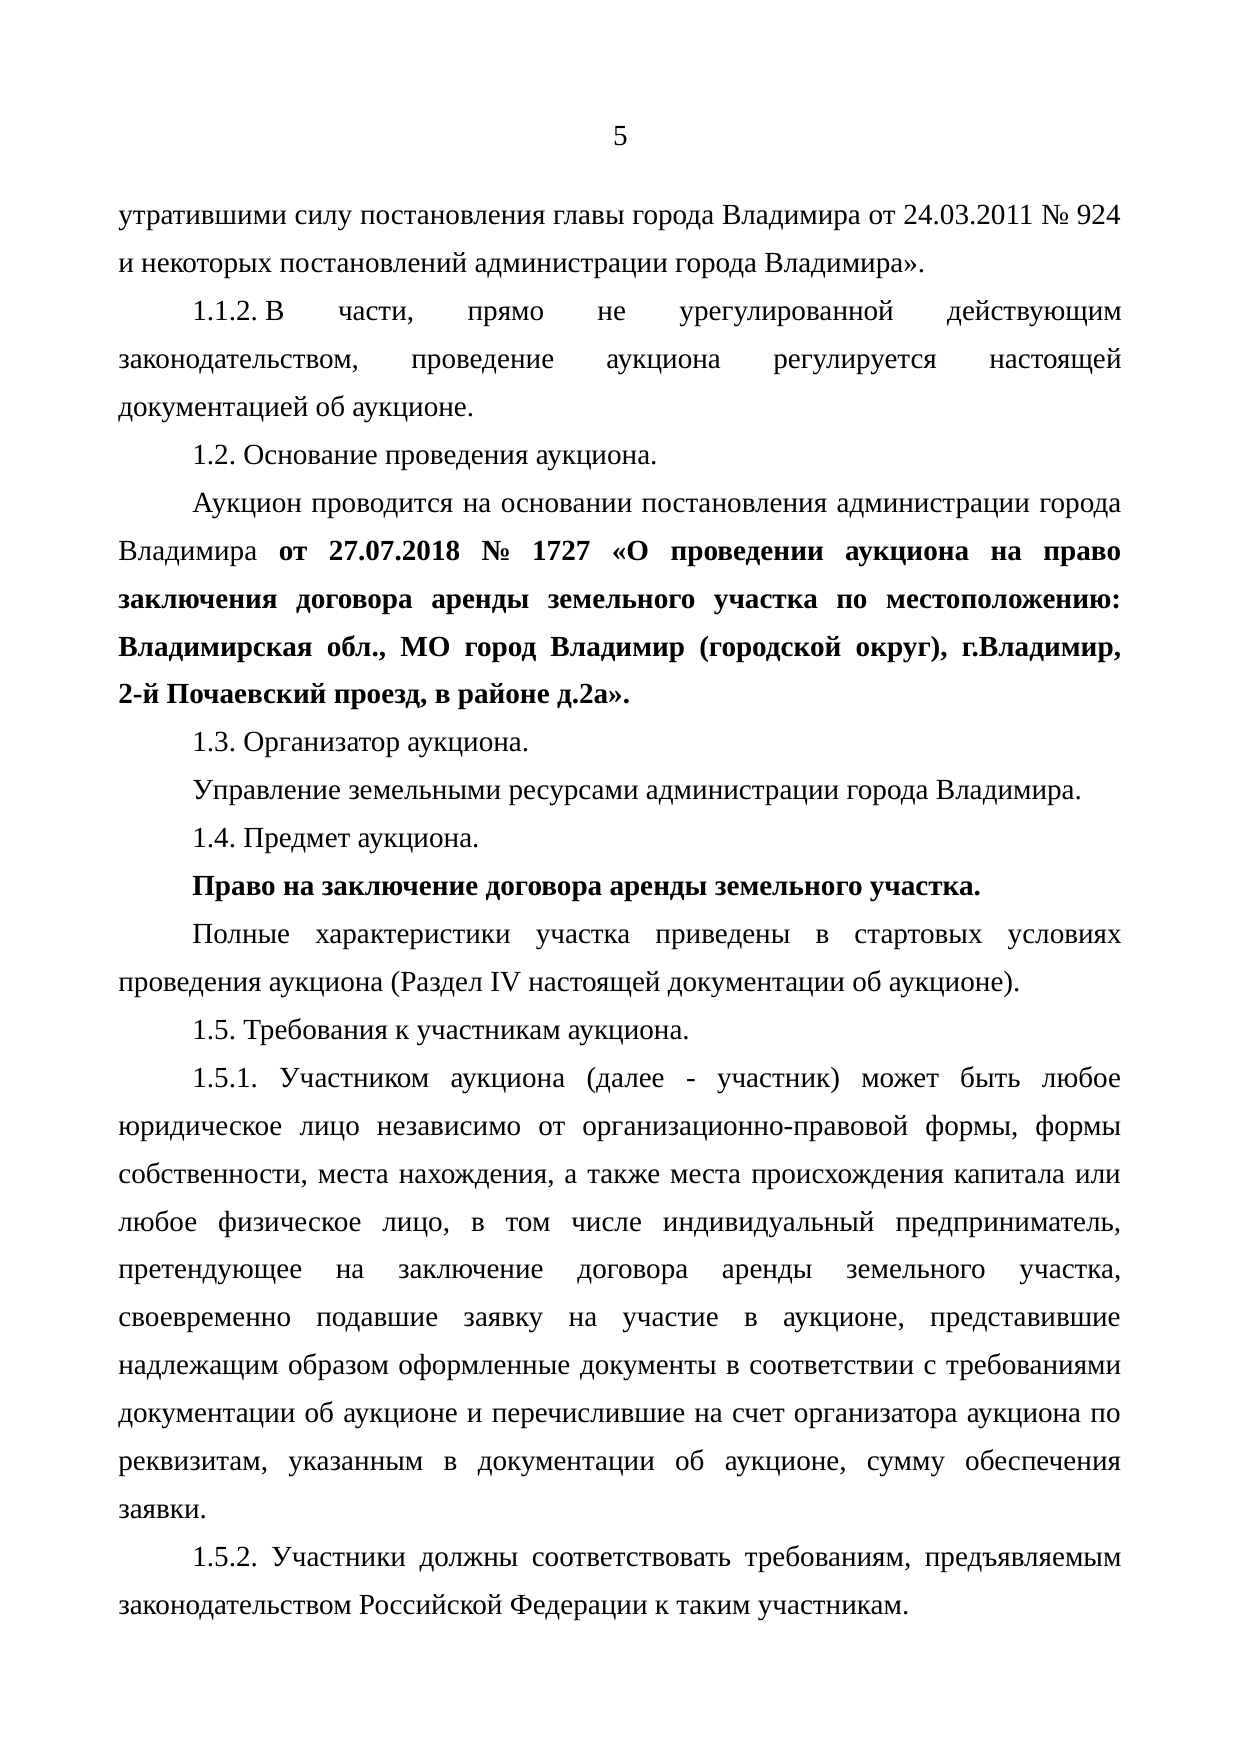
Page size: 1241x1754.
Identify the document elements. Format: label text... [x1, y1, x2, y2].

text утратившими силу постановления главы города Владимира от 24.03.2011 № 924 и некоторых постановлений администрации города Владимира». [118, 181, 1122, 279]
text 1.5.1. Участником аукциона (далее - участник) может быть любое юридическое лицо независимо от организационно-правовой формы, формы собственности, места нахождения, а также места происхождения капитала или любое физическое лицо, в том числе индивидуальный предприниматель, претендующее на заключение договора аренды земельного участка, своевременно подавшие заявку на участие в аукционе, представившие надлежащим образом оформленные документы в соответствии с требованиями документации об аукционе и перечислившие на счет организатора аукциона по реквизитам, указанным в документации об аукционе, сумму обеспечения заявки. [118, 1046, 1122, 1525]
text 1.5.2. Участники должны соответствовать требованиям, предъявляемым законодательством Российской Федерации к таким участникам. [118, 1525, 1122, 1621]
text Управление земельными ресурсами администрации города Владимира. [118, 758, 1122, 806]
text 1.2. Основание проведения аукциона. [118, 423, 1122, 471]
text Полные характеристики участка приведены в стартовых условиях проведения аукциона (Раздел IV настоящей документации об аукционе). [118, 902, 1122, 998]
text 1.5. Требования к участникам аукциона. [118, 998, 1122, 1046]
text 1.1.2. В части, прямо не урегулированной действующим законодательством, проведение аукциона регулируется настоящей документацией об аукционе. [118, 279, 1122, 423]
text Право на заключение договора аренды земельного участка. [118, 854, 1122, 902]
text Аукцион проводится на основании постановления администрации города Владимира от 27.07.2018 № 1727 «О проведении аукциона на право заключения договора аренды земельного участка по местоположению: Владимирская обл., МО город Владимир (городской округ), г.Владимир, 2-й Почаевский проезд, в районе д.2а». [118, 471, 1122, 710]
text 1.4. Предмет аукциона. [118, 806, 1122, 854]
text 1.3. Организатор аукциона. [118, 710, 1122, 758]
